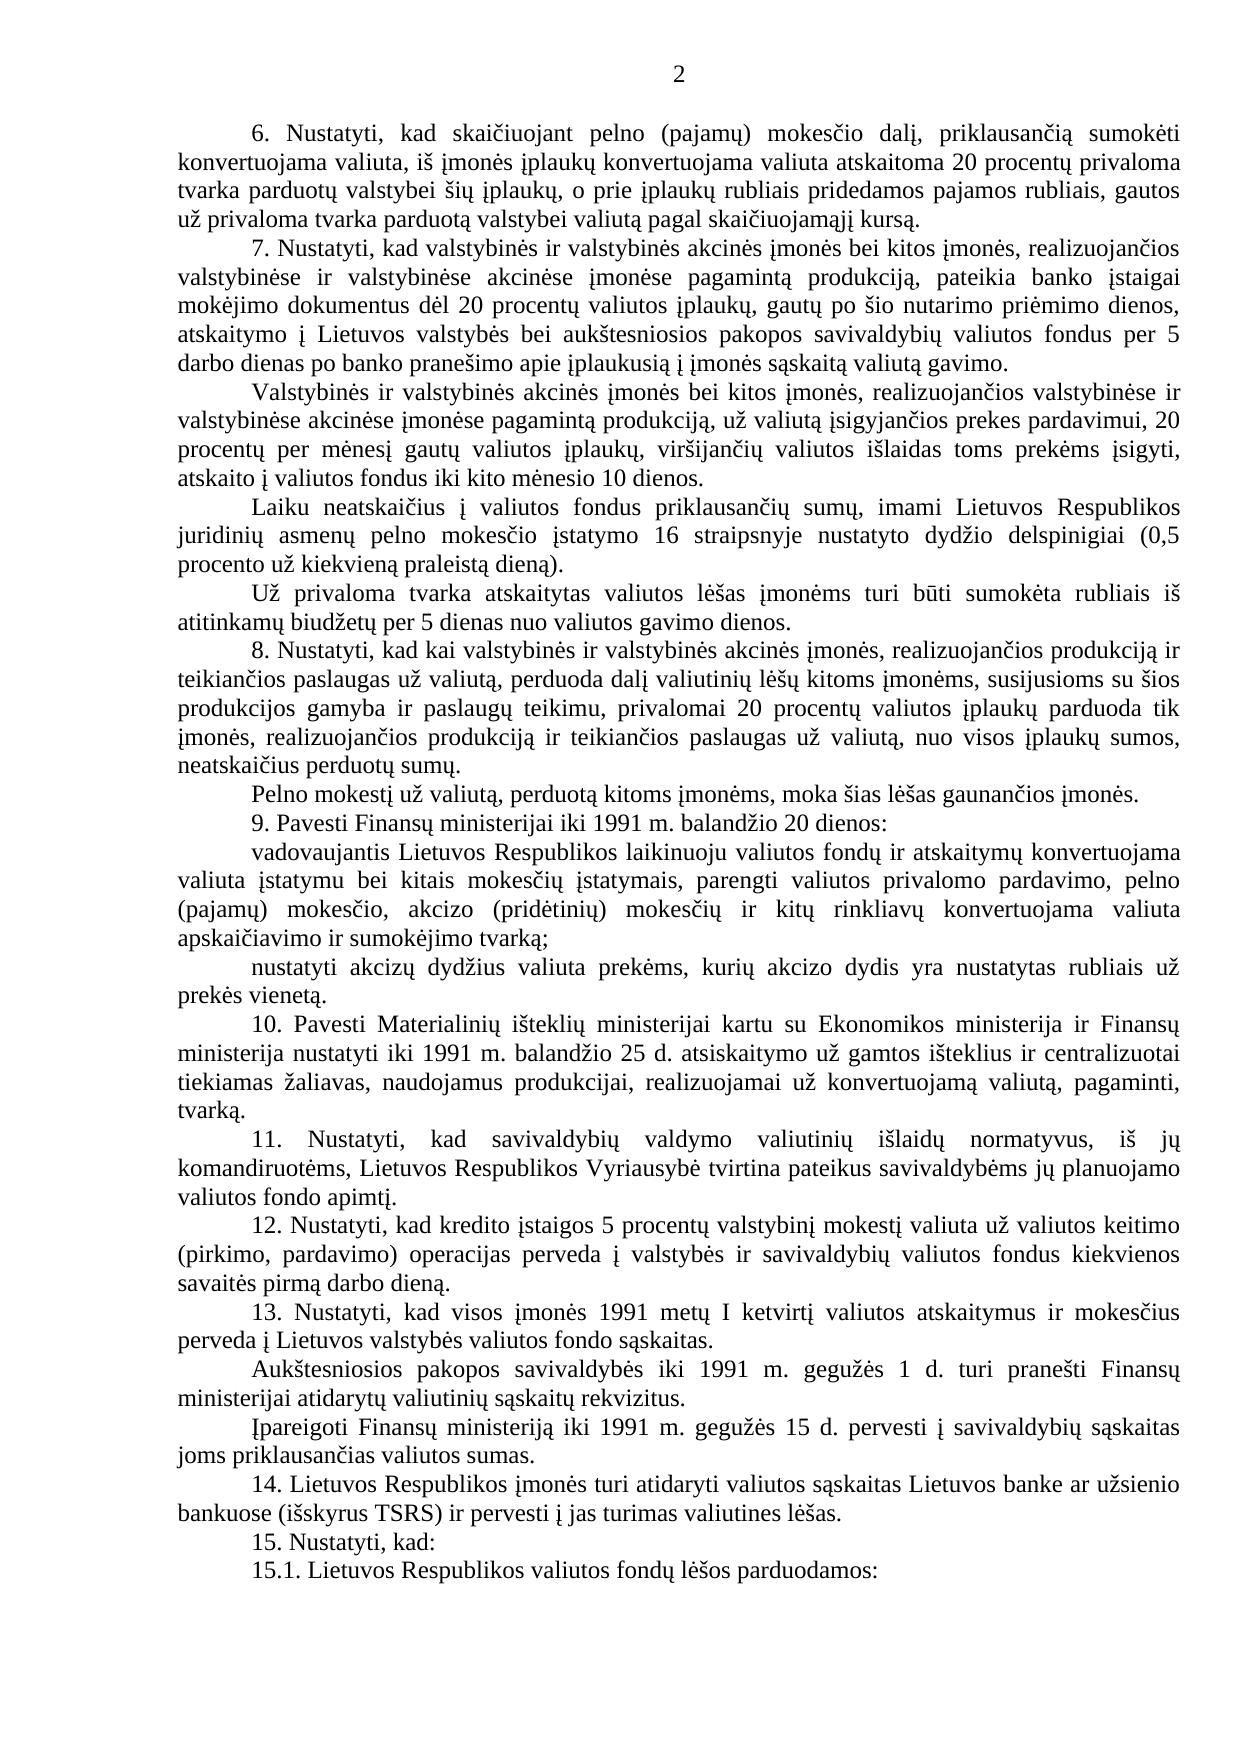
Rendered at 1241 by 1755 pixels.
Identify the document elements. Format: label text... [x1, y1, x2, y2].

text 8. Nustatyti, kad kai valstybinės ir valstybinės akcinės įmonės, realizuojančios produkciją ir teikiančios paslaugas už valiutą, perduoda dalį valiutinių lėšų kitoms įmonėms, susijusioms su šios produkcijos gamyba ir paslaugų teikimu, privalomai 20 procentų valiutos įplaukų parduoda tik įmonės, realizuojančios produkciją ir teikiančios paslaugas už valiutą, nuo visos įplaukų sumos, neatskaičius perduotų sumų. [177, 636, 1181, 779]
text Įpareigoti Finansų ministeriją iki 1991 m. gegužės 15 d. pervesti į savivaldybių sąskaitas joms priklausančias valiutos sumas. [177, 1412, 1181, 1469]
text 11. Nustatyti, kad savivaldybių valdymo valiutinių išlaidų normatyvus, iš jų komandiruotėms, Lietuvos Respublikos Vyriausybė tvirtina pateikus savivaldybėms jų planuojamo valiutos fondo apimtį. [177, 1124, 1181, 1211]
text 7. Nustatyti, kad valstybinės ir valstybinės akcinės įmonės bei kitos įmonės, realizuojančios valstybinėse ir valstybinėse akcinėse įmonėse pagamintą produkciją, pateikia banko įstaigai mokėjimo dokumentus dėl 20 procentų valiutos įplaukų, gautų po šio nutarimo priėmimo dienos, atskaitymo į Lietuvos valstybės bei aukštesniosios pakopos savivaldybių valiutos fondus per 5 darbo dienas po banko pranešimo apie įplaukusią į įmonės sąskaitą valiutą gavimo. [177, 233, 1181, 377]
text Už privaloma tvarka atskaitytas valiutos lėšas įmonėms turi būti sumokėta rubliais iš atitinkamų biudžetų per 5 dienas nuo valiutos gavimo dienos. [177, 578, 1181, 636]
text 12. Nustatyti, kad kredito įstaigos 5 procentų valstybinį mokestį valiuta už valiutos keitimo (pirkimo, pardavimo) operacijas perveda į valstybės ir savivaldybių valiutos fondus kiekvienos savaitės pirmą darbo dieną. [177, 1211, 1181, 1297]
text nustatyti akcizų dydžius valiuta prekėms, kurių akcizo dydis yra nustatytas rubliais už prekės vienetą. [177, 952, 1181, 1009]
text Valstybinės ir valstybinės akcinės įmonės bei kitos įmonės, realizuojančios valstybinėse ir valstybinėse akcinėse įmonėse pagamintą produkciją, už valiutą įsigyjančios prekes pardavimui, 20 procentų per mėnesį gautų valiutos įplaukų, viršijančių valiutos išlaidas toms prekėms įsigyti, atskaito į valiutos fondus iki kito mėnesio 10 dienos. [177, 377, 1181, 492]
text 15.1. Lietuvos Respublikos valiutos fondų lėšos parduodamos: [177, 1556, 1181, 1584]
text 10. Pavesti Materialinių išteklių ministerijai kartu su Ekonomikos ministerija ir Finansų ministerija nustatyti iki 1991 m. balandžio 25 d. atsiskaitymo už gamtos išteklius ir centralizuotai tiekiamas žaliavas, naudojamus produkcijai, realizuojamai už konvertuojamą valiutą, pagaminti, tvarką. [177, 1009, 1181, 1124]
text vadovaujantis Lietuvos Respublikos laikinuoju valiutos fondų ir atskaitymų konvertuojama valiuta įstatymu bei kitais mokesčių įstatymais, parengti valiutos privalomo pardavimo, pelno (pajamų) mokesčio, akcizo (pridėtinių) mokesčių ir kitų rinkliavų konvertuojama valiuta apskaičiavimo ir sumokėjimo tvarką; [177, 837, 1181, 952]
text Aukštesniosios pakopos savivaldybės iki 1991 m. gegužės 1 d. turi pranešti Finansų ministerijai atidarytų valiutinių sąskaitų rekvizitus. [177, 1354, 1181, 1412]
text 13. Nustatyti, kad visos įmonės 1991 metų I ketvirtį valiutos atskaitymus ir mokesčius perveda į Lietuvos valstybės valiutos fondo sąskaitas. [177, 1297, 1181, 1354]
text 9. Pavesti Finansų ministerijai iki 1991 m. balandžio 20 dienos: [177, 808, 1181, 837]
text Pelno mokestį už valiutą, perduotą kitoms įmonėms, moka šias lėšas gaunančios įmonės. [177, 779, 1181, 808]
text 15. Nustatyti, kad: [177, 1527, 1181, 1556]
text 6. Nustatyti, kad skaičiuojant pelno (pajamų) mokesčio dalį, priklausančią sumokėti konvertuojama valiuta, iš įmonės įplaukų konvertuojama valiuta atskaitoma 20 procentų privaloma tvarka parduotų valstybei šių įplaukų, o prie įplaukų rubliais pridedamos pajamos rubliais, gautos už privaloma tvarka parduotą valstybei valiutą pagal skaičiuojamąjį kursą. [177, 118, 1181, 233]
text Laiku neatskaičius į valiutos fondus priklausančių sumų, imami Lietuvos Respublikos juridinių asmenų pelno mokesčio įstatymo 16 straipsnyje nustatyto dydžio delspinigiai (0,5 procento už kiekvieną praleistą dieną). [177, 492, 1181, 578]
text 14. Lietuvos Respublikos įmonės turi atidaryti valiutos sąskaitas Lietuvos banke ar užsienio bankuose (išskyrus TSRS) ir pervesti į jas turimas valiutines lėšas. [177, 1469, 1181, 1527]
